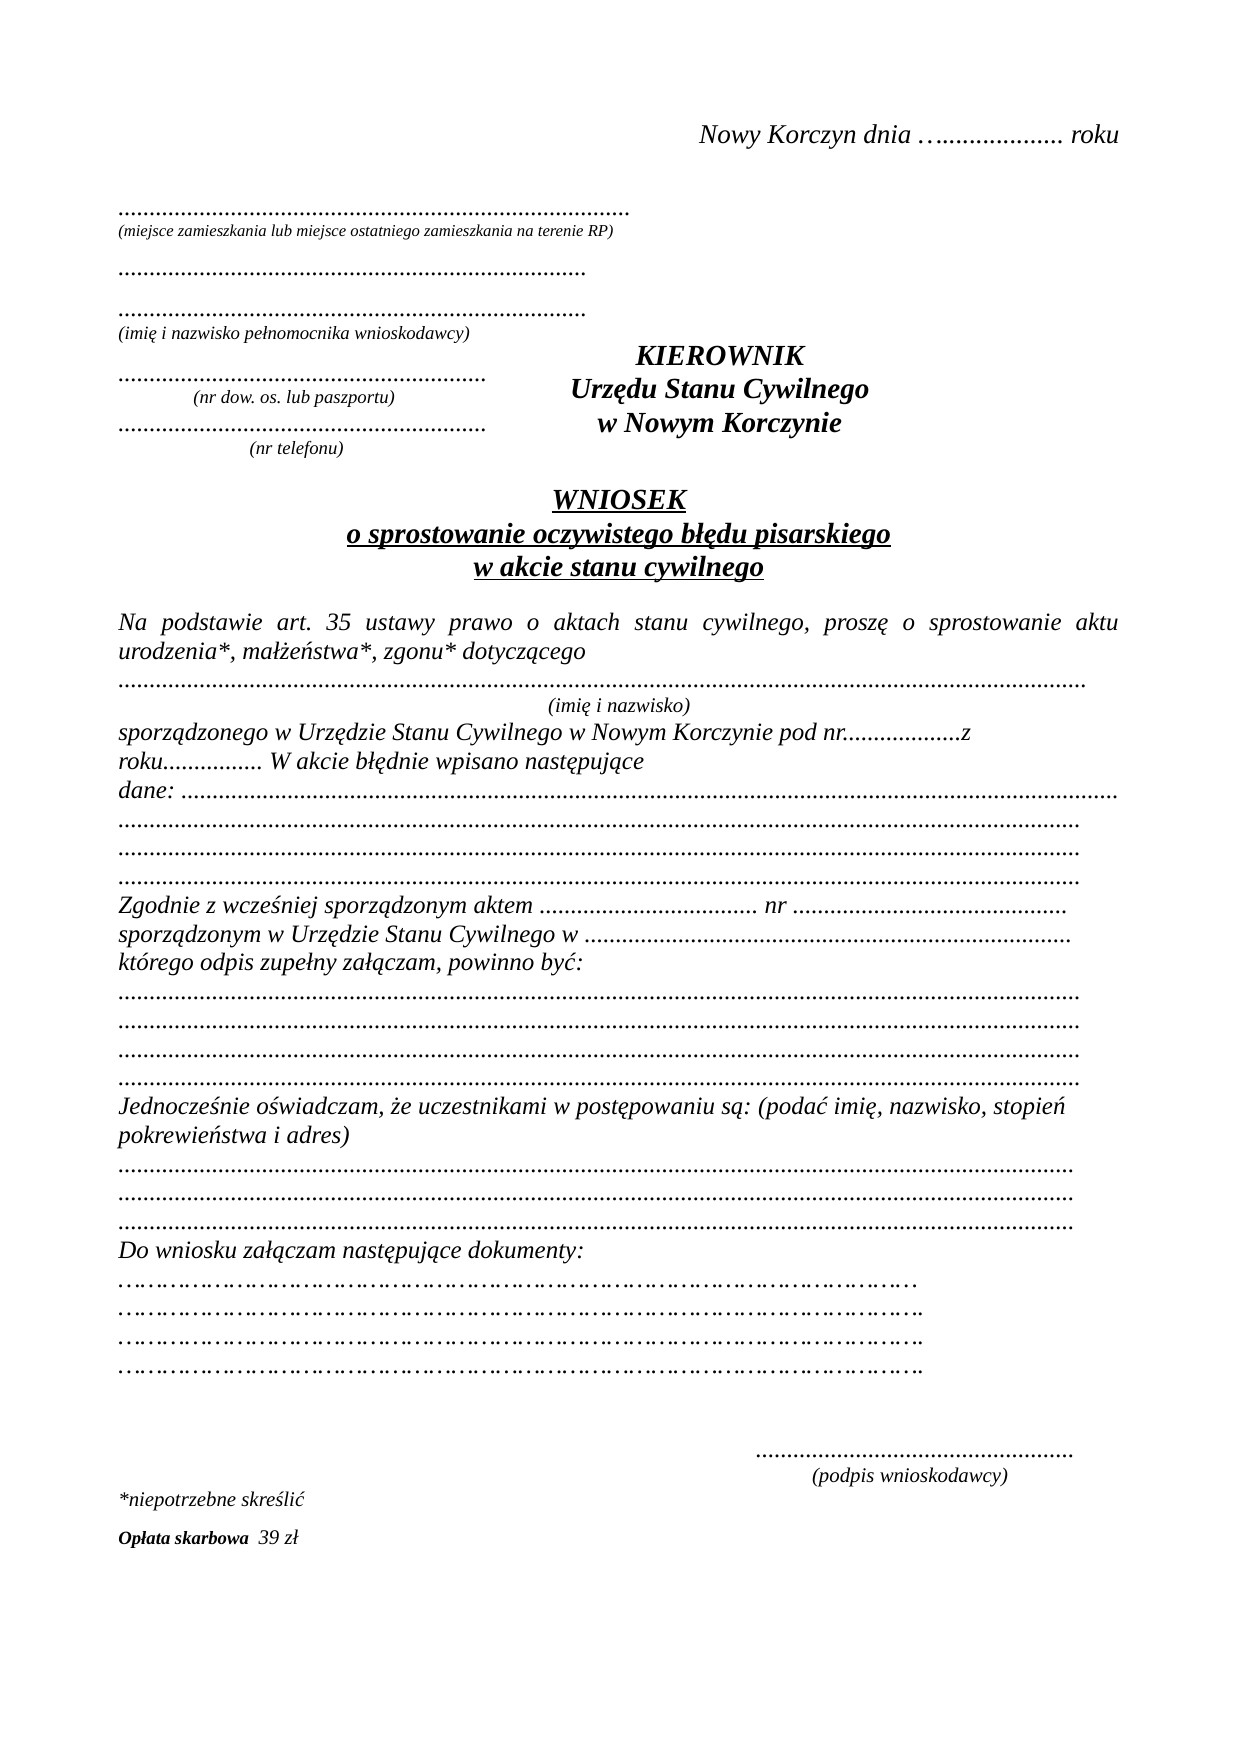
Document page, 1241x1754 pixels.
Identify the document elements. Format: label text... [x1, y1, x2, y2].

text (podpis wnioskodawcy) [118, 1463, 1122, 1487]
text .......................................................................................................................................................... [118, 1034, 1122, 1062]
text Urzędu Stanu Cywilnego [531, 372, 911, 405]
text ………………………………………………………………………………………………. [118, 1321, 1122, 1350]
text .......................................................................................................................................................... [118, 861, 1122, 890]
text [928, 408, 1122, 437]
text ........................................................................... [118, 293, 1122, 322]
text .......................................................................................................................................................... [118, 804, 1122, 832]
text [928, 386, 1122, 408]
text .................................................................................. [118, 192, 1122, 221]
text w akcie stanu cywilnego [118, 549, 1122, 583]
text .......................................................................................................................................................... [118, 976, 1122, 1005]
text ........................................................................................................................................................... [118, 664, 1122, 693]
text (nr dow. os. lub paszportu) [118, 386, 514, 408]
text .......................................................................................................................................................... [118, 1005, 1122, 1034]
text *niepotrzebne skreślić [118, 1487, 1122, 1511]
text ………………………………………………………………………………………………. [118, 1292, 1122, 1321]
text Opłata skarbowa 39 zł [118, 1525, 1122, 1549]
text (imię i nazwisko pełnomocnika wnioskodawcy) [118, 322, 1122, 343]
text ........................................................... [118, 358, 514, 386]
text .......................................................................................................................................................... [118, 1062, 1122, 1091]
text KIEROWNIK [531, 338, 911, 372]
text (nr telefonu) [118, 437, 514, 458]
text w Nowym Korczynie [531, 405, 911, 439]
text ......................................................................................................................................................... [118, 1149, 1122, 1177]
text którego odpis zupełny załączam, powinno być: [118, 947, 1122, 976]
text (miejsce zamieszkania lub miejsce ostatniego zamieszkania na terenie RP) [118, 221, 1122, 240]
text ........................................................... [118, 408, 514, 437]
text sporządzonego w Urzędzie Stanu Cywilnego w Nowym Korczynie pod nr...................z roku................ W akcie błędnie wpisano następujące dane: ...................................................................................................................................................... [118, 717, 1122, 804]
text (imię i nazwisko) [118, 693, 1122, 717]
text ......................................................................................................................................................... [118, 1206, 1122, 1235]
text .......................................................................................................................................................... [118, 832, 1122, 861]
text Jednocześnie oświadczam, że uczestnikami w postępowaniu są: (podać imię, nazwisko, stopień pokrewieństwa i adres) [118, 1091, 1122, 1149]
text ........................................................................... [118, 252, 1122, 281]
text [928, 437, 1122, 458]
text Zgodnie z wcześniej sporządzonym aktem ................................... nr ............................................ [118, 890, 1122, 919]
text ………………………………………………………………………………………………. [118, 1350, 1122, 1379]
text [928, 358, 1122, 386]
text ......................................................................................................................................................... [118, 1177, 1122, 1206]
text Na podstawie art. 35 ustawy prawo o aktach stanu cywilnego, proszę o sprostowanie aktu urodzenia*, małżeństwa*, zgonu* dotyczącego [118, 607, 1122, 664]
text ................................................... [708, 1434, 1122, 1463]
text ……………………………………………………………………………………………… [118, 1264, 1122, 1292]
text Do wniosku załączam następujące dokumenty: [118, 1235, 1122, 1264]
text sporządzonym w Urzędzie Stanu Cywilnego w .............................................................................. [118, 919, 1122, 947]
text o sprostowanie oczywistego błędu pisarskiego [118, 516, 1122, 549]
text Nowy Korczyn dnia ….................. roku [118, 118, 1122, 149]
text WNIOSEK [118, 482, 1122, 516]
